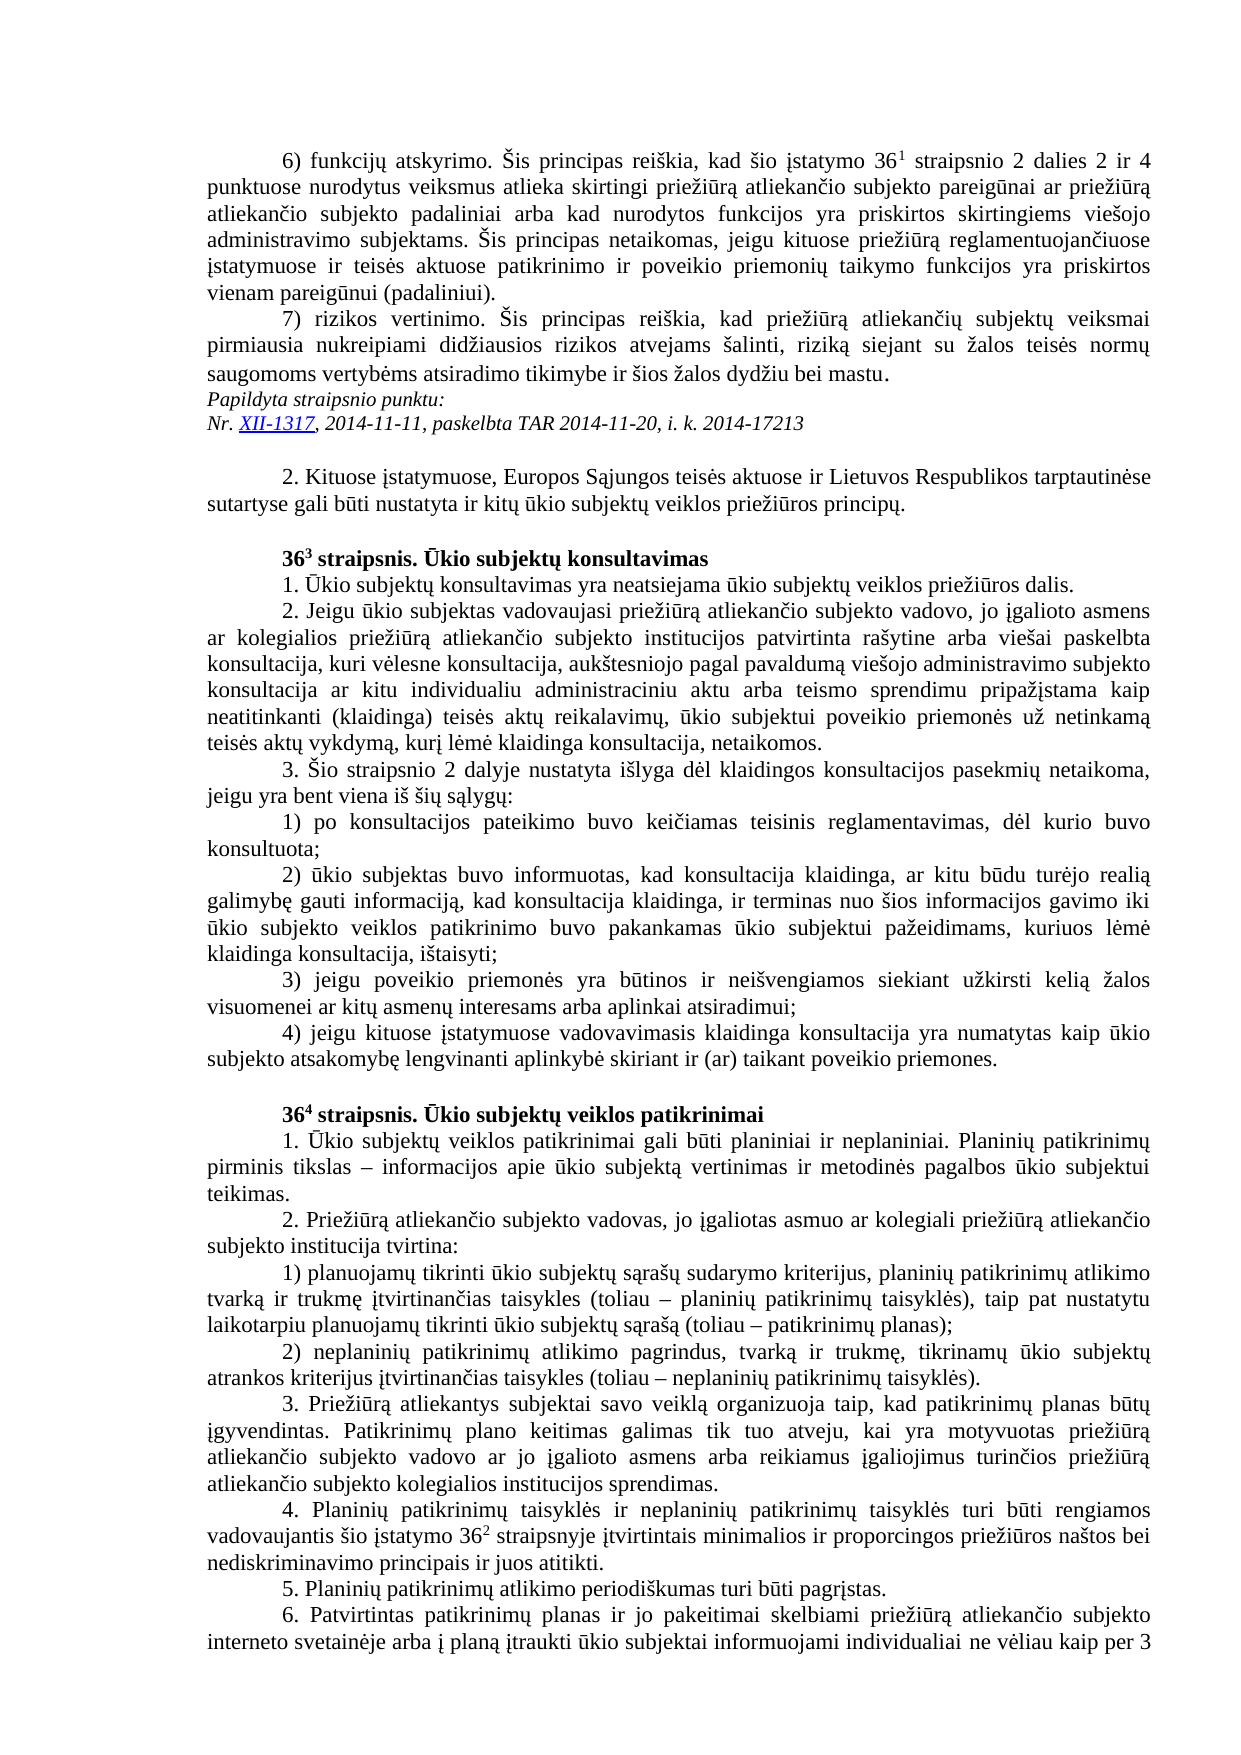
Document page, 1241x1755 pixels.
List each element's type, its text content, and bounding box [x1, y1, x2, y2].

text 4. Planinių patikrinimų taisyklės ir neplaninių patikrinimų taisyklės turi būti rengiamos vadovaujantis šio įstatymo 362 straipsnyje įtvirtintais minimalios ir proporcingos priežiūros naštos bei nediskriminavimo principais ir juos atitikti. [207, 1496, 1152, 1575]
text 3. Priežiūrą atliekantys subjektai savo veiklą organizuoja taip, kad patikrinimų planas būtų įgyvendintas. Patikrinimų plano keitimas galimas tik tuo atveju, kai yra motyvuotas priežiūrą atliekančio subjekto vadovo ar jo įgalioto asmens arba reikiamus įgaliojimus turinčios priežiūrą atliekančio subjekto kolegialios institucijos sprendimas. [207, 1391, 1152, 1496]
text 1. Ūkio subjektų konsultavimas yra neatsiejama ūkio subjektų veiklos priežiūros dalis. [207, 571, 1152, 597]
text 5. Planinių patikrinimų atlikimo periodiškumas turi būti pagrįstas. [207, 1575, 1152, 1601]
text 4) jeigu kituose įstatymuose vadovavimasis klaidinga konsultacija yra numatytas kaip ūkio subjekto atsakomybę lengvinanti aplinkybė skiriant ir (ar) taikant poveikio priemones. [207, 1019, 1152, 1072]
text Papildyta straipsnio punktu: [207, 386, 1152, 411]
text 1) po konsultacijos pateikimo buvo keičiamas teisinis reglamentavimas, dėl kurio buvo konsultuota; [207, 808, 1152, 861]
text 6. Patvirtintas patikrinimų planas ir jo pakeitimai skelbiami priežiūrą atliekančio subjekto interneto svetainėje arba į planą įtraukti ūkio subjektai informuojami individualiai ne vėliau kaip per 3 [207, 1601, 1152, 1654]
text 2. Jeigu ūkio subjektas vadovaujasi priežiūrą atliekančio subjekto vadovo, jo įgalioto asmens ar kolegialios priežiūrą atliekančio subjekto institucijos patvirtinta rašytine arba viešai paskelbta konsultacija, kuri vėlesne konsultacija, aukštesniojo pagal pavaldumą viešojo administravimo subjekto konsultacija ar kitu individualiu administraciniu aktu arba teismo sprendimu pripažįstama kaip neatitinkanti (klaidinga) teisės aktų reikalavimų, ūkio subjektui poveikio priemonės už netinkamą teisės aktų vykdymą, kurį lėmė klaidinga konsultacija, netaikomos. [207, 597, 1152, 756]
text Nr. XII-1317, 2014-11-11, paskelbta TAR 2014-11-20, i. k. 2014-17213 [207, 411, 1152, 434]
text 2. Priežiūrą atliekančio subjekto vadovas, jo įgaliotas asmuo ar kolegiali priežiūrą atliekančio subjekto institucija tvirtina: [207, 1206, 1152, 1259]
text 363 straipsnis. Ūkio subjektų konsultavimas [207, 545, 1152, 571]
text 7) rizikos vertinimo. Šis principas reiškia, kad priežiūrą atliekančių subjektų veiksmai pirmiausia nukreipiami didžiausios rizikos atvejams šalinti, riziką siejant su žalos teisės normų saugomoms vertybėms atsiradimo tikimybe ir šios žalos dydžiu bei mastu. [207, 305, 1152, 386]
text 3) jeigu poveikio priemonės yra būtinos ir neišvengiamos siekiant užkirsti kelią žalos visuomenei ar kitų asmenų interesams arba aplinkai atsiradimui; [207, 966, 1152, 1019]
text 6) funkcijų atskyrimo. Šis principas reiškia, kad šio įstatymo 361 straipsnio 2 dalies 2 ir 4 punktuose nurodytus veiksmus atlieka skirtingi priežiūrą atliekančio subjekto pareigūnai ar priežiūrą atliekančio subjekto padaliniai arba kad nurodytos funkcijos yra priskirtos skirtingiems viešojo administravimo subjektams. Šis principas netaikomas, jeigu kituose priežiūrą reglamentuojančiuose įstatymuose ir teisės aktuose patikrinimo ir poveikio priemonių taikymo funkcijos yra priskirtos vienam pareigūnui (padaliniui). [207, 147, 1152, 305]
text 2) ūkio subjektas buvo informuotas, kad konsultacija klaidinga, ar kitu būdu turėjo realią galimybę gauti informaciją, kad konsultacija klaidinga, ir terminas nuo šios informacijos gavimo iki ūkio subjekto veiklos patikrinimo buvo pakankamas ūkio subjektui pažeidimams, kuriuos lėmė klaidinga konsultacija, ištaisyti; [207, 861, 1152, 966]
text 3. Šio straipsnio 2 dalyje nustatyta išlyga dėl klaidingos konsultacijos pasekmių netaikoma, jeigu yra bent viena iš šių sąlygų: [207, 756, 1152, 808]
text 2) neplaninių patikrinimų atlikimo pagrindus, tvarką ir trukmę, tikrinamų ūkio subjektų atrankos kriterijus įtvirtinančias taisykles (toliau – neplaninių patikrinimų taisyklės). [207, 1338, 1152, 1391]
text 2. Kituose įstatymuose, Europos Sąjungos teisės aktuose ir Lietuvos Respublikos tarptautinėse sutartyse gali būti nustatyta ir kitų ūkio subjektų veiklos priežiūros principų. [207, 463, 1152, 516]
text 1. Ūkio subjektų veiklos patikrinimai gali būti planiniai ir neplaniniai. Planinių patikrinimų pirminis tikslas – informacijos apie ūkio subjektą vertinimas ir metodinės pagalbos ūkio subjektui teikimas. [207, 1127, 1152, 1206]
text 364 straipsnis. Ūkio subjektų veiklos patikrinimai [207, 1101, 1152, 1127]
text 1) planuojamų tikrinti ūkio subjektų sąrašų sudarymo kriterijus, planinių patikrinimų atlikimo tvarką ir trukmę įtvirtinančias taisykles (toliau – planinių patikrinimų taisyklės), taip pat nustatytu laikotarpiu planuojamų tikrinti ūkio subjektų sąrašą (toliau – patikrinimų planas); [207, 1259, 1152, 1338]
